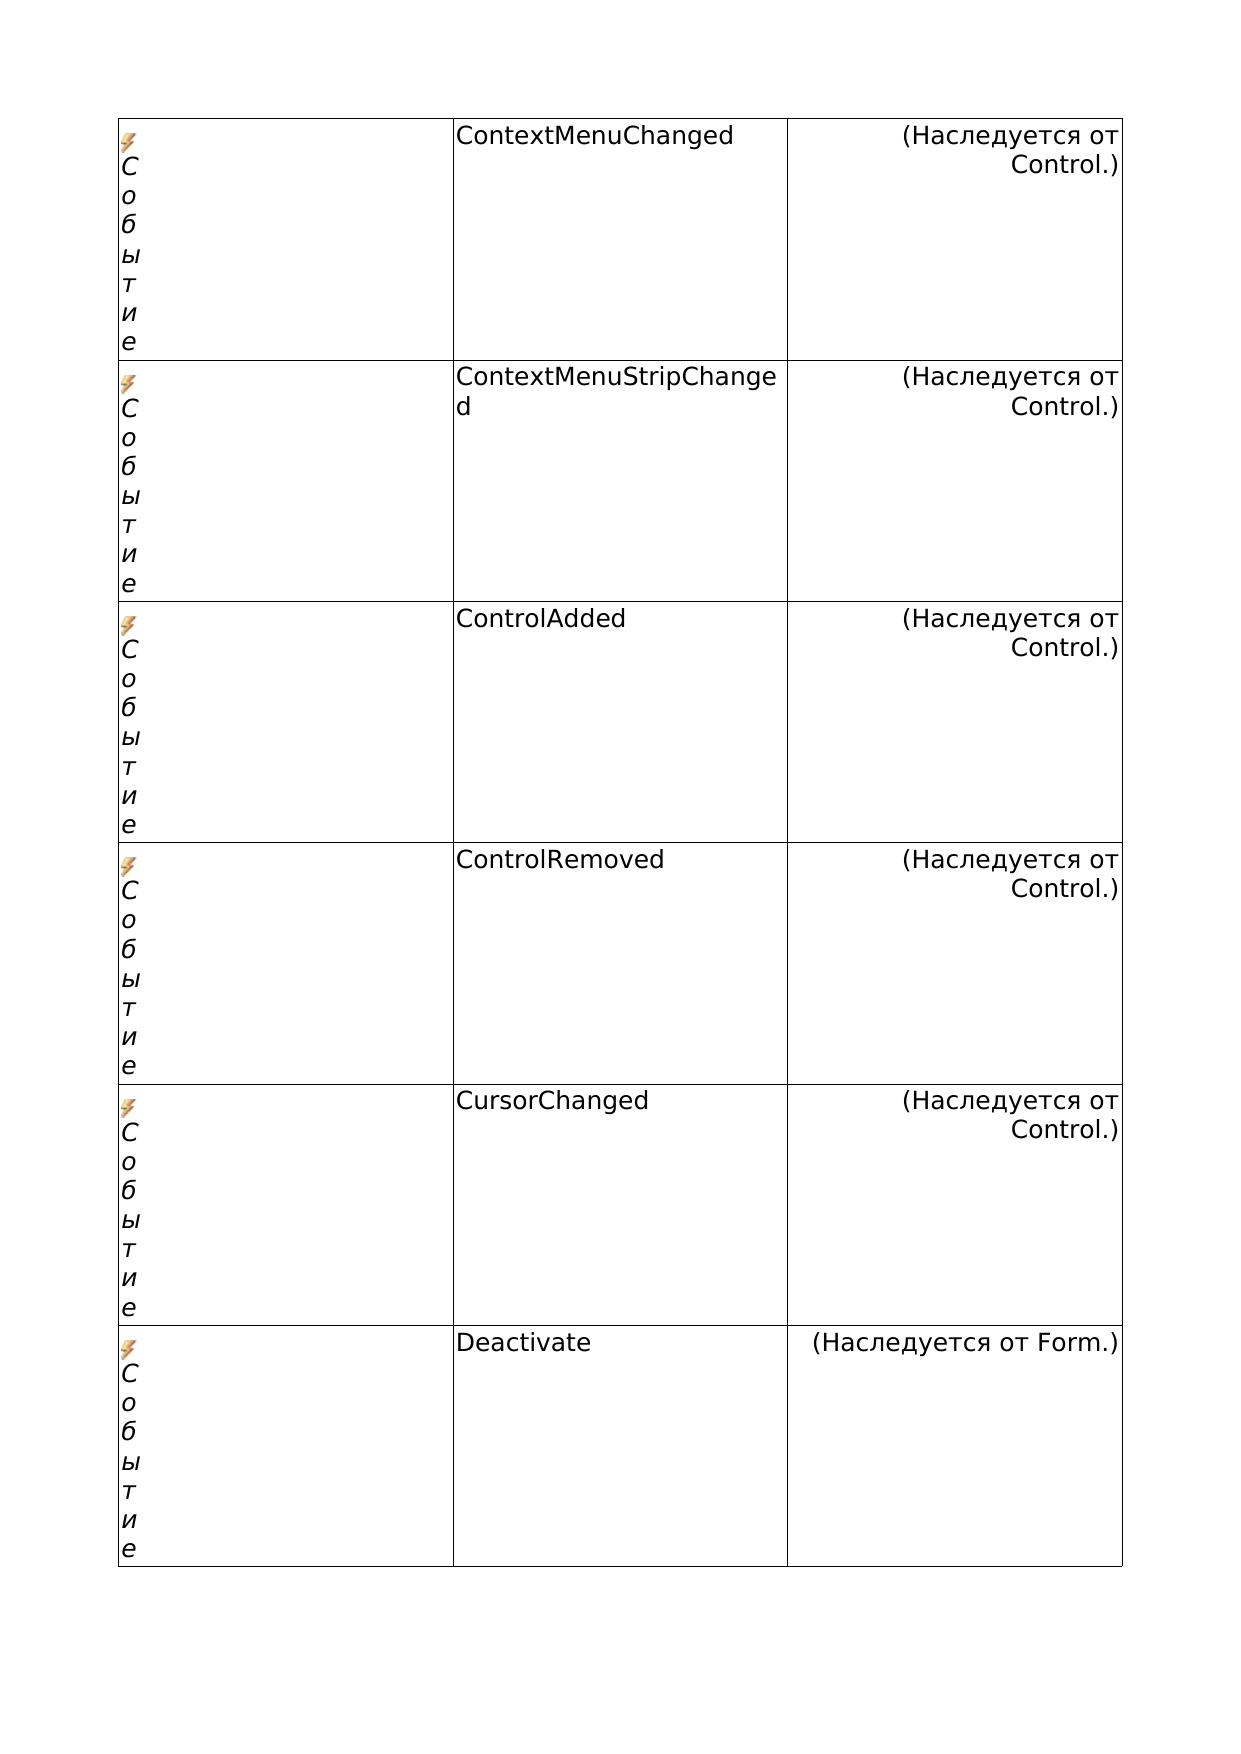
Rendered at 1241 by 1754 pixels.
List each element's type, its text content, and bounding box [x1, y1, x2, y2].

picture [121, 857, 137, 877]
picture [121, 616, 137, 636]
table_cell [119, 843, 453, 1083]
picture [121, 375, 137, 394]
table_cell ContextMenuStripChanged [454, 361, 787, 601]
table_cell [119, 119, 453, 359]
table_cell [119, 1326, 453, 1566]
table_cell (Наследуется от Control.) [788, 119, 1122, 359]
table_cell (Наследуется от Form.) [788, 1326, 1122, 1566]
table_cell [119, 1085, 453, 1325]
picture [121, 133, 137, 153]
table_cell Deactivate [454, 1326, 787, 1566]
table_cell (Наследуется от Control.) [788, 1085, 1122, 1325]
picture [121, 1099, 137, 1118]
table_cell CursorChanged [454, 1085, 787, 1325]
table_cell (Наследуется от Control.) [788, 361, 1122, 601]
table_cell ContextMenuChanged [454, 119, 787, 359]
picture [121, 1340, 137, 1360]
table_cell [119, 602, 453, 842]
table_cell [119, 361, 453, 601]
table_cell (Наследуется от Control.) [788, 843, 1122, 1083]
table_cell ControlRemoved [454, 843, 787, 1083]
table_cell ControlAdded [454, 602, 787, 842]
table_cell (Наследуется от Control.) [788, 602, 1122, 842]
